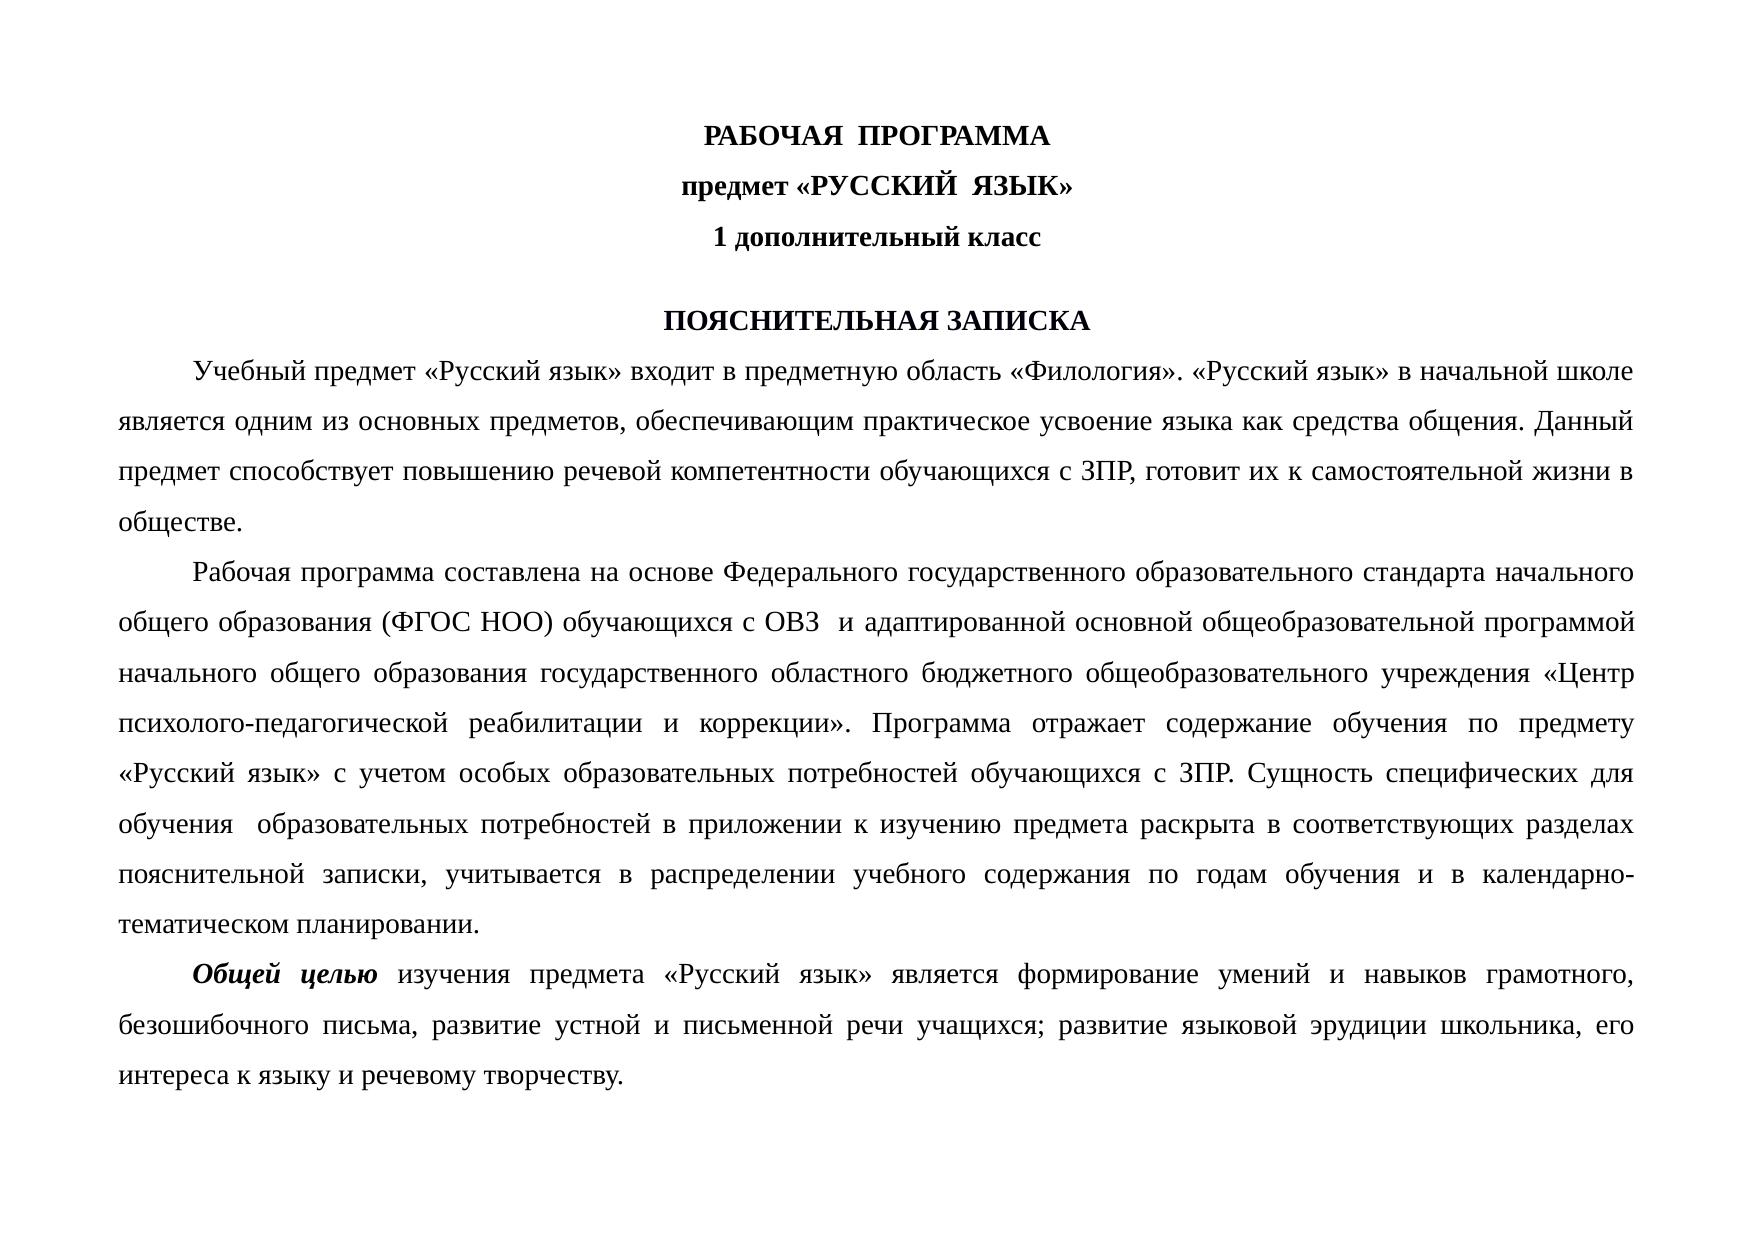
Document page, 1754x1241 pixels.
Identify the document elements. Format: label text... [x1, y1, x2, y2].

text ПОЯСНИТЕЛЬНАЯ ЗАПИСКА [118, 303, 1636, 336]
text Общей целью изучения предмета «Русский язык» является формирование умений и навыков грамотного, безошибочного письма, развитие устной и письменной речи учащихся; развитие языковой эрудиции школьника, его интереса к языку и речевому творчеству. [118, 957, 1636, 1091]
text 1 дополнительный класс [118, 219, 1636, 252]
text Учебный предмет «Русский язык» входит в предметную область «Филология». «Русский язык» в начальной школе является одним из основных предметов, обеспечивающим практическое усвоение языка как средства общения. Данный предмет способствует повышению речевой компетентности обучающихся с ЗПР, готовит их к самостоятельной жизни в обществе. [118, 353, 1636, 537]
text предмет «РУССКИЙ ЯЗЫК» [118, 168, 1636, 202]
text РАБОЧАЯ ПРОГРАММА [118, 118, 1636, 152]
text Рабочая программа составлена на основе Федерального государственного образовательного стандарта начального общего образования (ФГОС НОО) обучающихся с ОВЗ и адаптированной основной общеобразовательной программой начального общего образования государственного областного бюджетного общеобразовательного учреждения «Центр психолого-педагогической реабилитации и коррекции». Программа отражает содержание обучения по предмету «Русский язык» с учетом особых образовательных потребностей обучающихся с ЗПР. Сущность специфических для обучения образовательных потребностей в приложении к изучению предмета раскрыта в соответствующих разделах пояснительной записки, учитывается в распределении учебного содержания по годам обучения и в календарно-тематическом планировании. [118, 554, 1636, 940]
